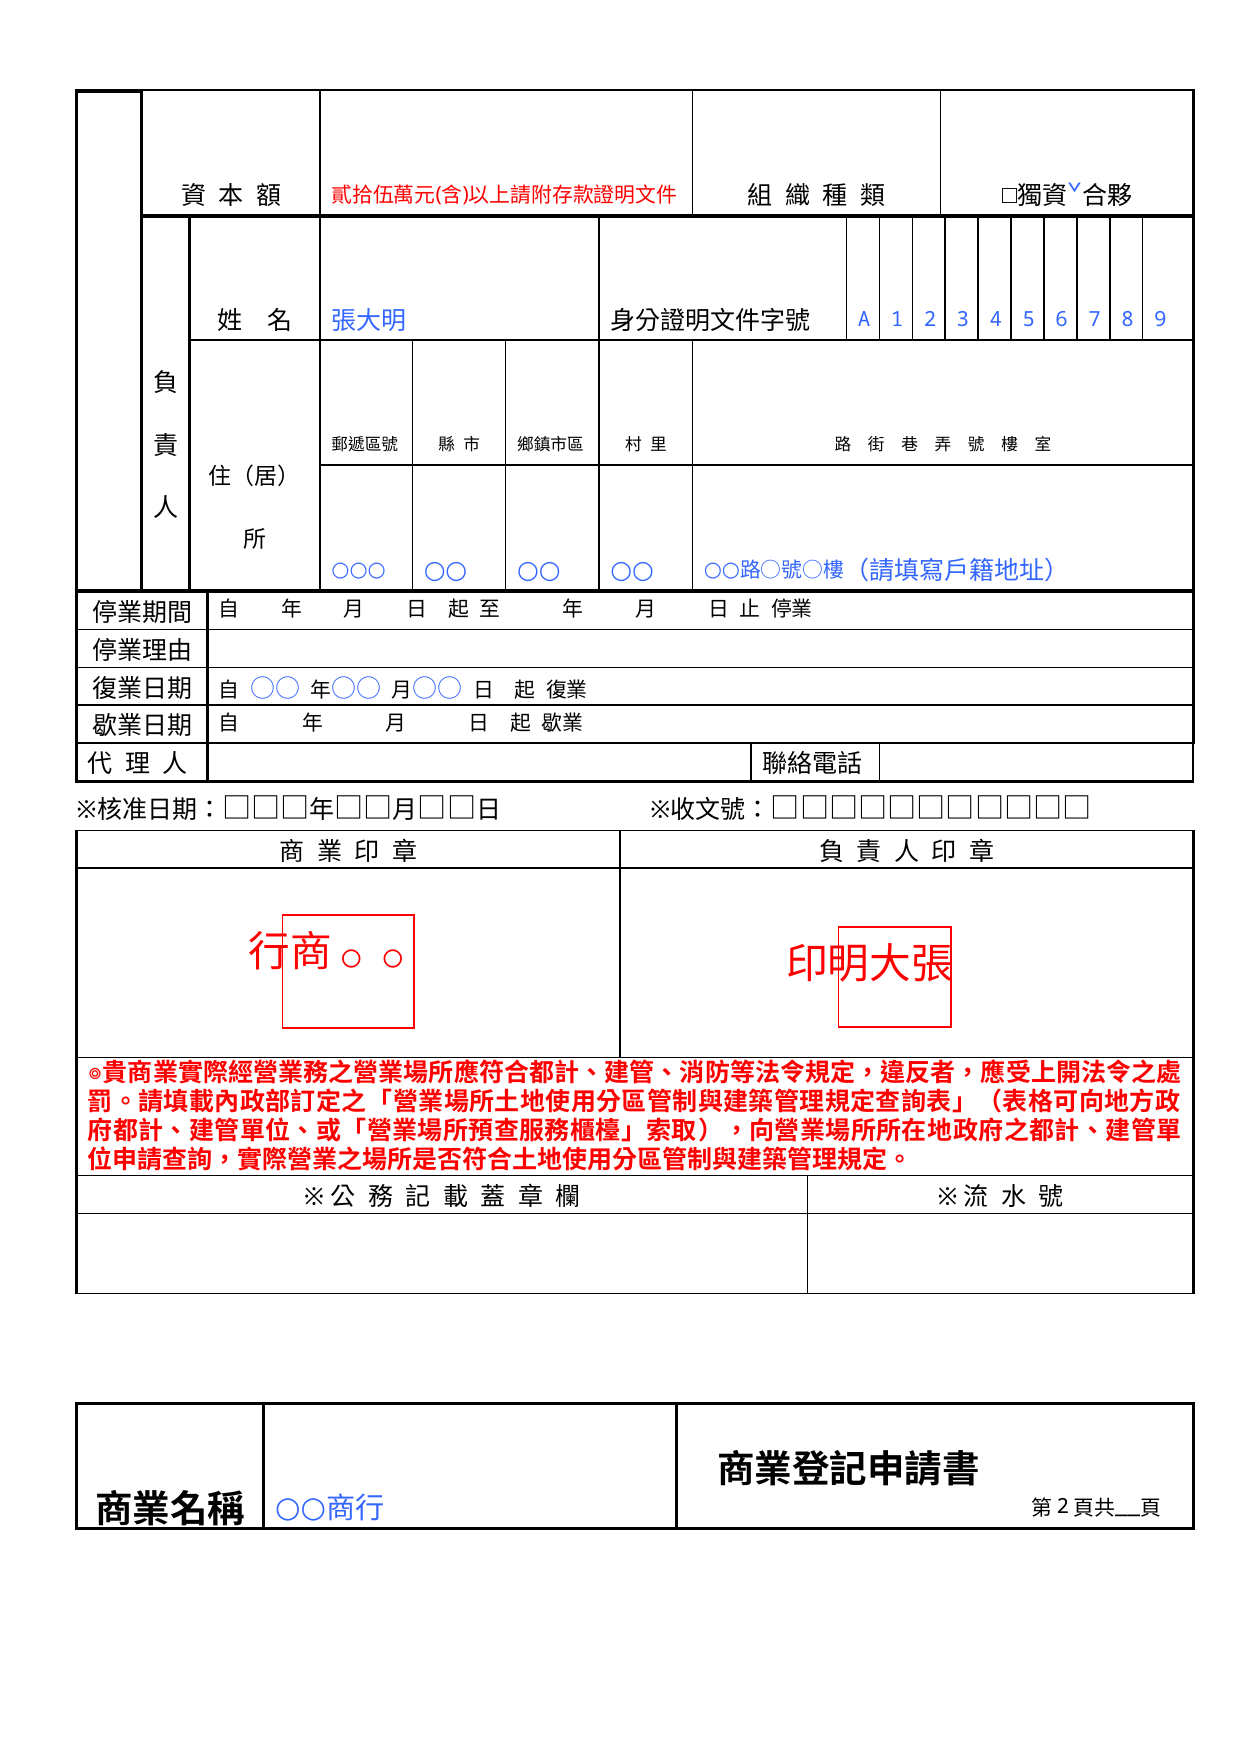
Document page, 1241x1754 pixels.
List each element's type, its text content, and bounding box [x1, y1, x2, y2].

table_cell 6 [1045, 218, 1076, 339]
table_cell ※ 公 務 記 載 蓋 章 欄 [78, 1176, 807, 1212]
table_cell [621, 869, 1192, 1056]
table_cell 歇業日期 [78, 706, 206, 742]
table_cell 聯絡電話 [752, 744, 879, 780]
table_cell ○○ [600, 466, 692, 589]
table_cell ※核准日期：□□□年□□月□□日 [76, 783, 639, 829]
table_header [78, 93, 140, 589]
table_cell A [847, 218, 879, 339]
table_cell 第2頁共__頁 [1020, 1405, 1192, 1527]
table_cell [76, 1294, 1193, 1402]
table_cell 貳拾伍萬元(含)以上請附存款證明文件 [321, 91, 692, 214]
table_cell 4 [979, 218, 1010, 339]
table_cell ○○ [506, 466, 598, 589]
table_cell 自 年 月 日 起 歇業 [209, 706, 1192, 742]
table_cell 縣 市 [413, 341, 505, 464]
table_cell [209, 744, 750, 780]
table_cell 鄉鎮市區 [506, 341, 598, 464]
table_cell 8 [1111, 218, 1142, 339]
table_cell ◎貴商業實際經營業務之營業場所應符合都計、建管、消防等法令規定，違反者，應受上開法令之處罰。請填載內政部訂定之「營業場所土地使用分區管制與建築管理規定查詢表」（表格可向地方政府都計、建管單位、或「營業場所預查服務櫃檯」索取），向營業場所所在地政府之都計、建管單位申請查詢，實際營業之場所是否符合土地使用分區管制與建築管理規定。 [78, 1058, 1192, 1174]
table_cell 負 責 人 [143, 218, 188, 589]
table_cell 2 [913, 218, 944, 339]
table_cell [78, 1214, 807, 1293]
table_cell ○○○ [321, 466, 412, 589]
table_cell 資 本 額 [143, 91, 319, 214]
table_cell □獨資ˇ合夥 [941, 91, 1192, 214]
table_cell 自 ○○ 年○○ 月○○ 日 起 復業 [209, 668, 1192, 704]
table_cell 身分證明文件字號 [600, 218, 846, 339]
table_cell [808, 1214, 1192, 1293]
table_cell 村 里 [600, 341, 692, 464]
table_cell 停業期間 [78, 593, 206, 629]
table_cell 商業登記申請書 [678, 1405, 1020, 1527]
table_cell 商 業 印 章 [78, 831, 619, 867]
table_cell [209, 630, 1192, 666]
table_cell 復業日期 [78, 668, 206, 704]
table_cell [78, 869, 619, 1056]
table_cell 1 [880, 218, 912, 339]
table_cell 5 [1012, 218, 1043, 339]
table_cell 組 織 種 類 [693, 91, 940, 214]
table_cell ○○ [413, 466, 505, 589]
table_cell 3 [946, 218, 977, 339]
table_cell ※ 流 水 號 [808, 1176, 1192, 1212]
table_cell [880, 744, 1192, 780]
table_cell 郵遞區號 [321, 341, 412, 464]
table_cell 住（居）所 [191, 341, 319, 589]
table_cell 張大明 [321, 218, 598, 339]
table_cell 自 年 月 日 起 至 年 月 日 止 停業 [209, 593, 1192, 629]
table_cell 9 [1143, 218, 1192, 339]
table_cell ○○路○號○樓（請填寫戶籍地址） [693, 466, 1192, 589]
table_cell ※收文號：□□□□□□□□□□□ [639, 783, 1193, 829]
table_cell 7 [1078, 218, 1109, 339]
table_cell 姓 名 [191, 218, 319, 339]
table_cell 路 街 巷 弄 號 樓 室 [693, 341, 1192, 464]
table_cell 代 理 人 [78, 744, 206, 780]
table_cell 商業名稱 [78, 1405, 262, 1527]
table_cell 停業理由 [78, 630, 206, 666]
table_cell 負 責 人 印 章 [621, 831, 1192, 867]
table_cell ○○商行 [265, 1405, 675, 1527]
